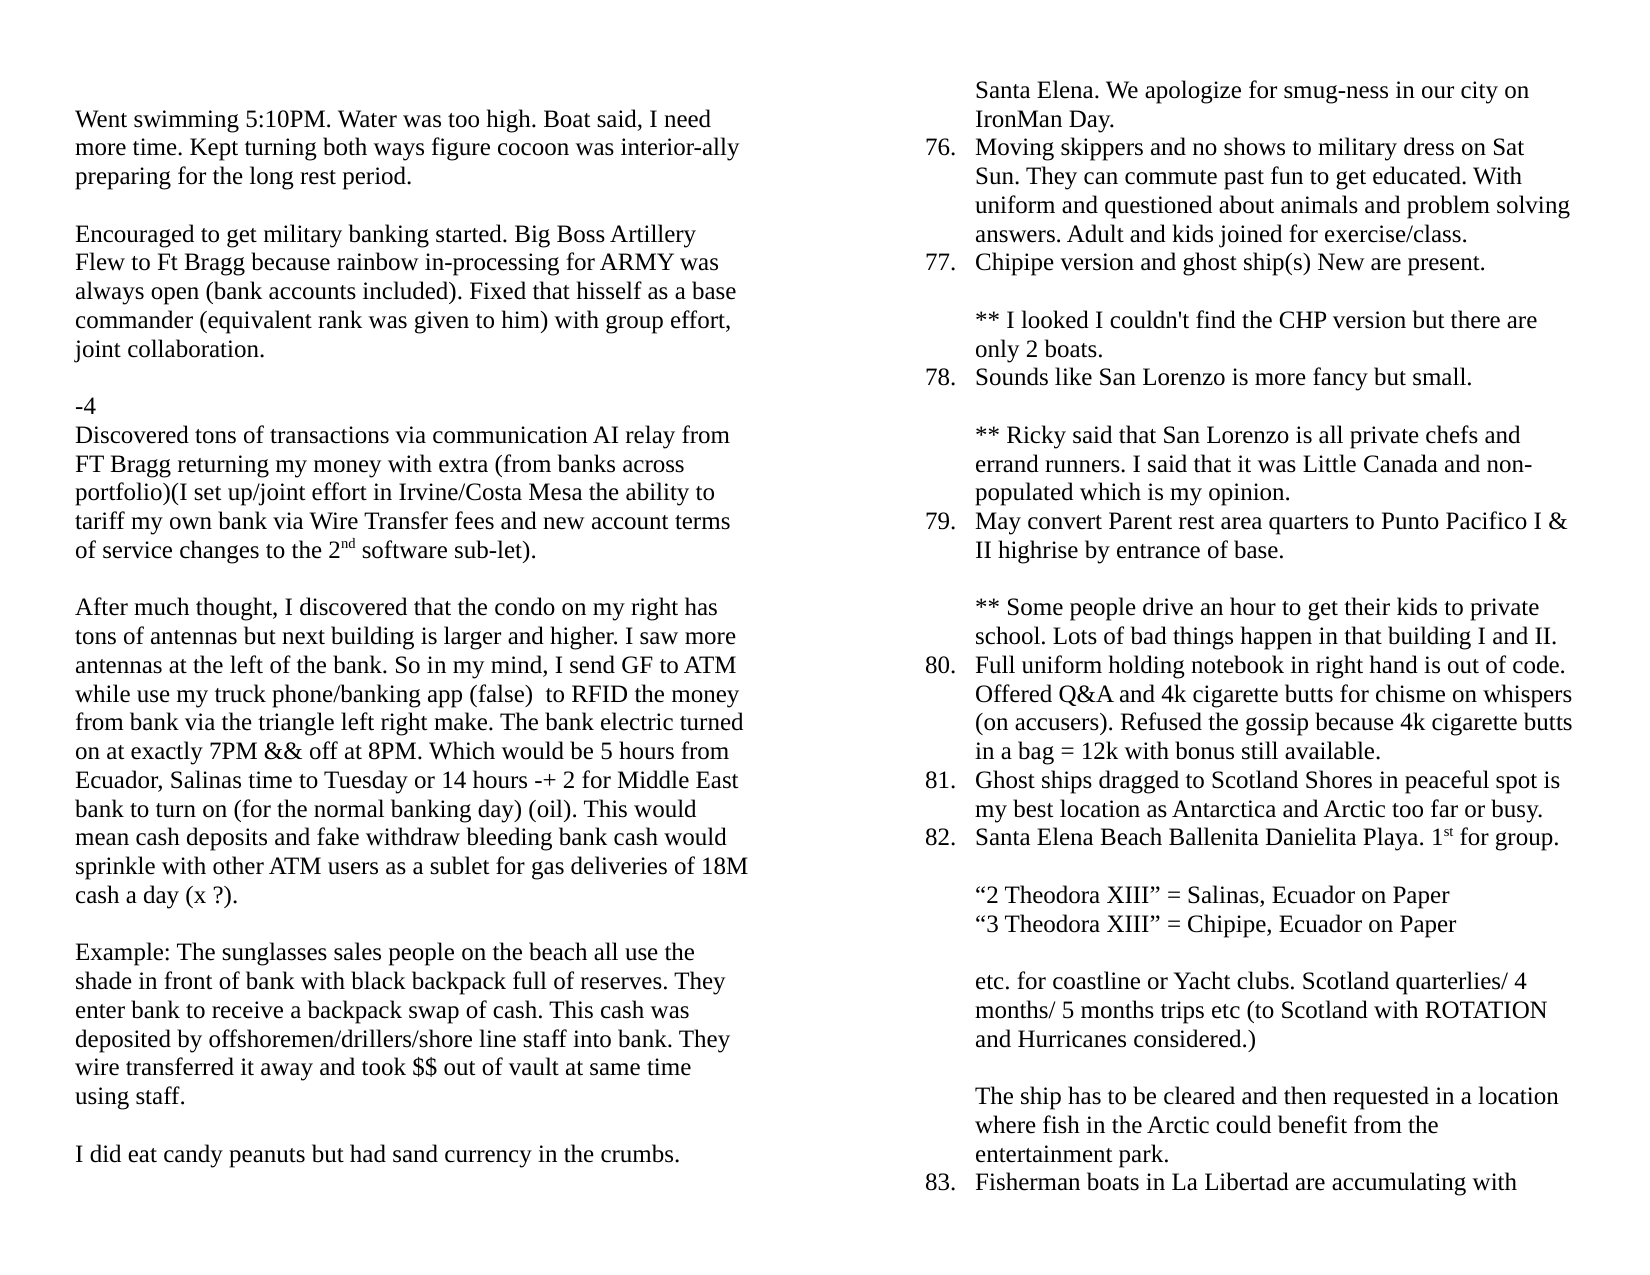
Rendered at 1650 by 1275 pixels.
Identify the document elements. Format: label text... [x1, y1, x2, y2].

table_cell -4 Discovered tons of transactions via communication AI relay from FT Bragg returning my money with extra (from banks across portfolio)(I set up/joint effort in Irvine/Costa Mesa the ability to tariff my own bank via Wire Transfer fees and new account terms of service changes to the 2nd software sub-let). After much thought, I discovered that the condo on my right has tons of antennas but next building is larger and higher. I saw more antennas at the left of the bank. So in my mind, I send GF to ATM while use my truck phone/banking app (false) to RFID the money from bank via the triangle left right make. The bank electric turned on at exactly 7PM && off at 8PM. Which would be 5 hours from Ecuador, Salinas time to Tuesday or 14 hours -+ 2 for Middle East bank to turn on (for the normal banking day) (oil). This would mean cash deposits and fake withdraw bleeding bank cash would sprinkle with other ATM users as a sublet for gas deliveries of 18M cash a day (x ?). Example: The sunglasses sales people on the beach all use the shade in front of bank with black backpack full of reserves. They enter bank to receive a backpack swap of cash. This cash was deposited by offshoremen/drillers/shore line staff into bank. They wire transferred it away and took $$ out of vault at same time using staff. I did eat candy peanuts but had sand currency in the crumbs. [75, 391, 750, 1196]
table_cell Full uniform holding notebook in right hand is out of code. Offered Q&A and 4k cigarette butts for chisme on whispers (on accusers). Refused the gossip because 4k cigarette butts in a bag = 12k with bonus still available. [975, 650, 1575, 765]
table_cell 80. [750, 650, 975, 765]
table_cell 79. [750, 506, 975, 650]
table_cell 78. [750, 362, 975, 506]
table_cell Santa Elena. We apologize for smug-ness in our city on IronMan Day. [975, 75, 1575, 132]
table_cell Santa Elena Beach Ballenita Danielita Playa. 1st for group. “2 Theodora XIII” = Salinas, Ecuador on Paper “3 Theodora XIII” = Chipipe, Ecuador on Paper etc. for coastline or Yacht clubs. Scotland quarterlies/ 4 months/ 5 months trips etc (to Scotland with ROTATION and Hurricanes considered.) The ship has to be cleared and then requested in a location where fish in the Arctic could benefit from the entertainment park. [975, 823, 1575, 1167]
table_cell Fisherman boats in La Libertad are accumulating with [975, 1168, 1575, 1196]
table_cell 83. [750, 1168, 975, 1196]
table_cell [75, 362, 750, 391]
table_cell [750, 75, 975, 132]
table_cell Chipipe version and ghost ship(s) New are present. ** I looked I couldn't find the CHP version but there are only 2 boats. [975, 248, 1575, 362]
table_cell 82. [750, 823, 975, 1167]
table_cell Sounds like San Lorenzo is more fancy but small. ** Ricky said that San Lorenzo is all private chefs and errand runners. I said that it was Little Canada and non-populated which is my opinion. [975, 362, 1575, 506]
table_cell 76. [750, 133, 975, 247]
table_cell 81. [750, 765, 975, 822]
table_cell May convert Parent rest area quarters to Punto Pacifico I & II highrise by entrance of base. ** Some people drive an hour to get their kids to private school. Lots of bad things happen in that building I and II. [975, 506, 1575, 650]
table_cell Ghost ships dragged to Scotland Shores in peaceful spot is my best location as Antarctica and Arctic too far or busy. [975, 765, 1575, 822]
table_cell Moving skippers and no shows to military dress on Sat Sun. They can commute past fun to get educated. With uniform and questioned about animals and problem solving answers. Adult and kids joined for exercise/class. [975, 133, 1575, 247]
table_cell 77. [750, 248, 975, 362]
table_cell Went swimming 5:10PM. Water was too high. Boat said, I need more time. Kept turning both ways figure cocoon was interior-ally preparing for the long rest period. Encouraged to get military banking started. Big Boss Artillery Flew to Ft Bragg because rainbow in-processing for ARMY was always open (bank accounts included). Fixed that hisself as a base commander (equivalent rank was given to him) with group effort, joint collaboration. [75, 75, 750, 362]
